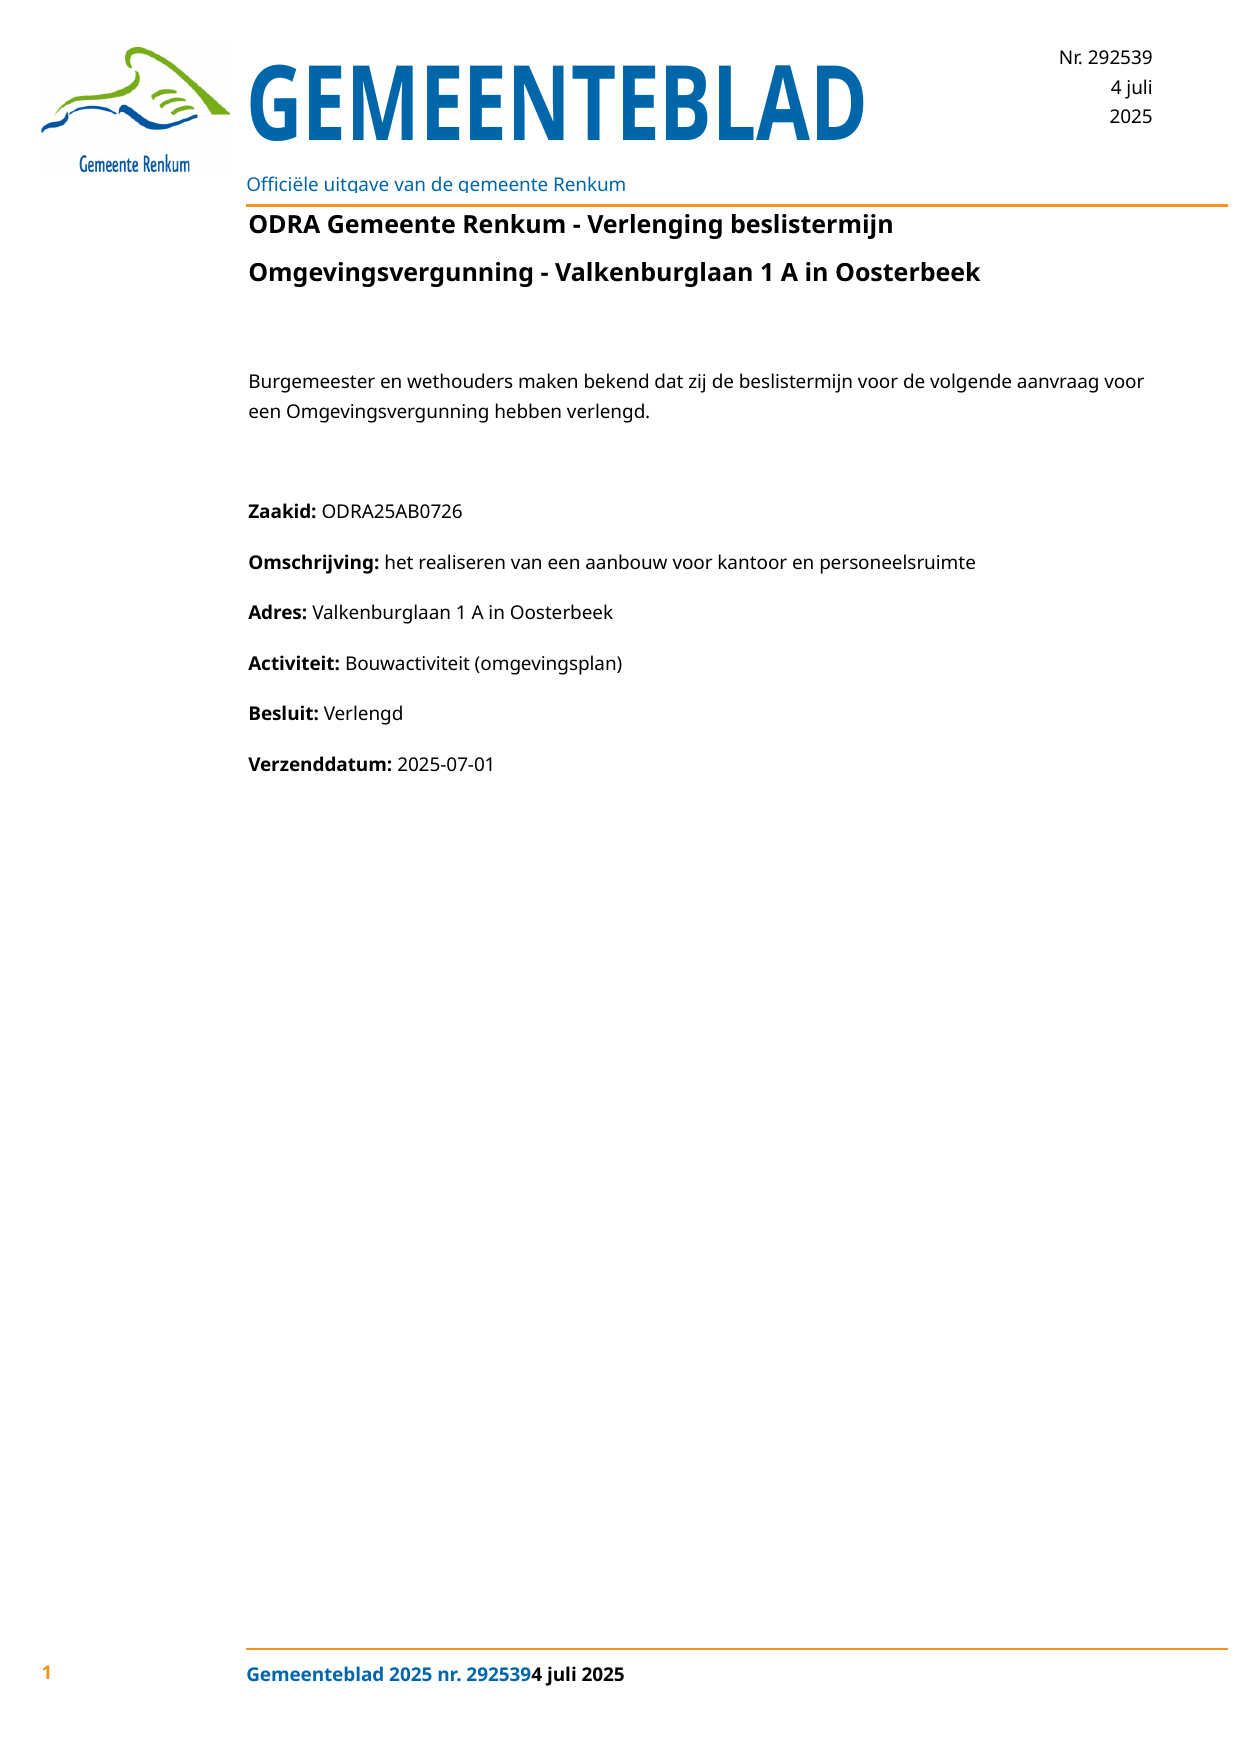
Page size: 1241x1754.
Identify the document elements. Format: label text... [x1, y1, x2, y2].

text Zaakid: ODRA25AB0726 [248, 499, 1152, 524]
text Omschrijving: het realiseren van een aanbouw voor kantoor en personeelsruimte [248, 549, 1152, 575]
text Adres: Valkenburglaan 1 A in Oosterbeek [248, 599, 1152, 625]
text Burgemeester en wethouders maken bekend dat zij de beslistermijn voor de volgende aanvraag voor een Omgevingsvergunning hebben verlengd. [248, 368, 1152, 424]
text Activiteit: Bouwactiviteit (omgevingsplan) [248, 650, 1152, 676]
text ODRA Gemeente Renkum - Verlenging beslistermijn Omgevingsvergunning - Valkenburglaan 1 A in Oosterbeek [248, 207, 1152, 288]
text Verzenddatum: 2025-07-01 [248, 751, 1152, 777]
picture [41, 47, 231, 172]
text Besluit: Verlengd [248, 700, 1152, 726]
